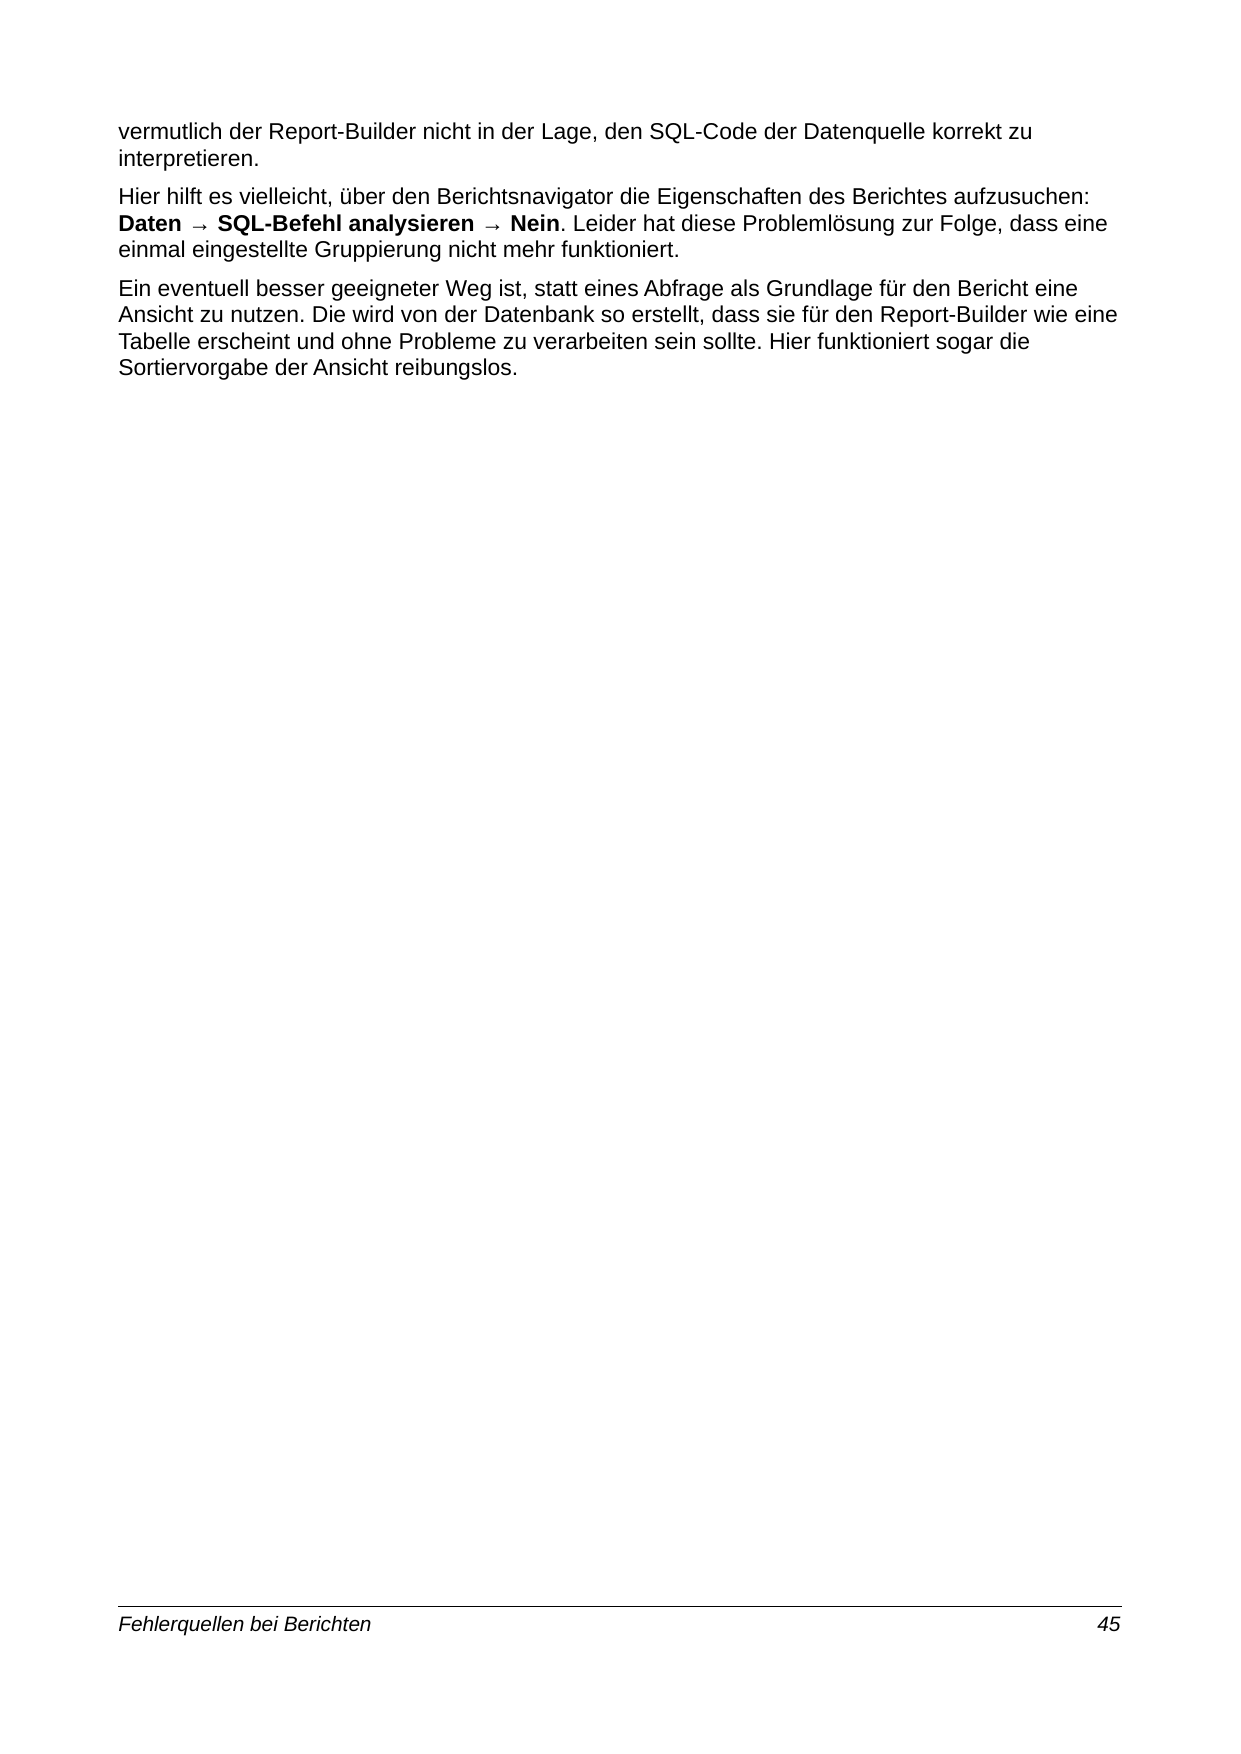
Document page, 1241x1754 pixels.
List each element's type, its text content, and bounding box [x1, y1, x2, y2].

text vermutlich der Report-Builder nicht in der Lage, den SQL-Code der Datenquelle korrekt zu interpretieren. [118, 118, 1122, 171]
text Hier hilft es vielleicht, über den Berichtsnavigator die Eigenschaften des Berichtes aufzusuchen: Daten → SQL-Befehl analysieren → Nein. Leider hat diese Problemlösung zur Folge, dass eine einmal eingestellte Gruppierung nicht mehr funktioniert. [118, 183, 1122, 262]
text Ein eventuell besser geeigneter Weg ist, statt eines Abfrage als Grundlage für den Bericht eine Ansicht zu nutzen. Die wird von der Datenbank so erstellt, dass sie für den Report-Builder wie eine Tabelle erscheint und ohne Probleme zu verarbeiten sein sollte. Hier funktioniert sogar die Sortiervorgabe der Ansicht reibungslos. [118, 275, 1122, 380]
